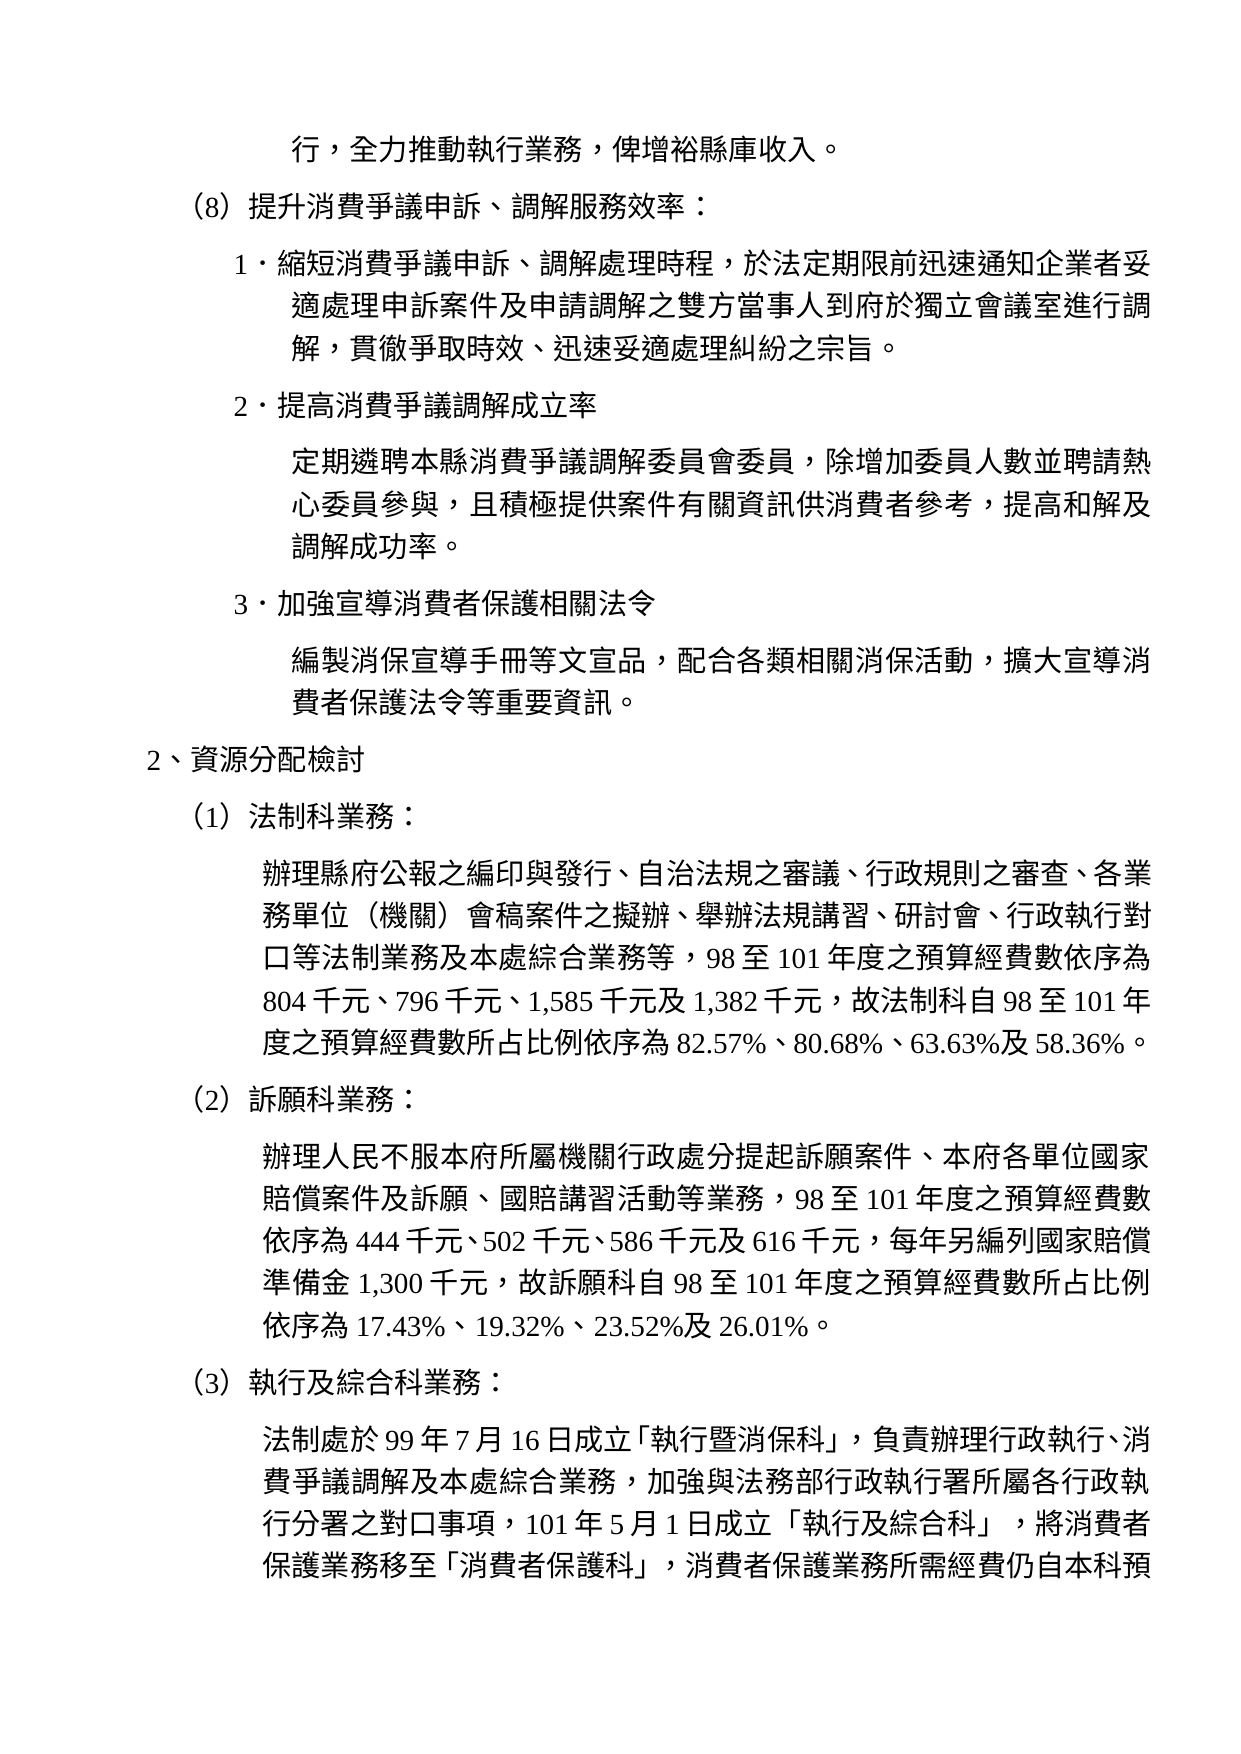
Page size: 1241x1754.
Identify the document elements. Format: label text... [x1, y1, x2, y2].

list 執行及綜合科業務： [175, 1359, 1152, 1402]
list 提升消費爭議申訴、調解服務效率： [175, 184, 1152, 226]
text 辦理縣府公報之編印與發行、自治法規之審議、行政規則之審查、各業務單位（機關）會稿案件之擬辦、舉辦法規講習、研討會、行政執行對口等法制業務及本處綜合業務等，98至101年度之預算經費數依序為804千元、796千元、1,585千元及1,382千元，故法制科自98至101年度之預算經費數所占比例依序為82.57%、80.68%、63.63%及58.36%。 [262, 850, 1152, 1062]
list 加強宣導消費者保護相關法令 [233, 581, 1152, 623]
list 資源分配檢討 [146, 737, 1152, 779]
list 縮短消費爭議申訴、調解處理時程，於法定期限前迅速通知企業者妥適處理申訴案件及申請調解之雙方當事人到府於獨立會議室進行調解，貫徹爭取時效、迅速妥適處理糾紛之宗旨。 [233, 241, 1152, 368]
list 訴願科業務： [175, 1076, 1152, 1119]
list 行，全力推動執行業務，俾增裕縣庫收入。 [233, 127, 1152, 169]
text 編製消保宣導手冊等文宣品，配合各類相關消保活動，擴大宣導消費者保護法令等重要資訊。 [291, 637, 1152, 722]
list 提高消費爭議調解成立率 [233, 382, 1152, 424]
text 法制處於99年7月16日成立「執行暨消保科」，負責辦理行政執行、消費爭議調解及本處綜合業務，加強與法務部行政執行署所屬各行政執行分署之對口事項，101年5月1日成立「執行及綜合科」，將消費者保護業務移至「消費者保護科」，消費者保護業務所需經費仍自本科預算科目項下支應。100至101年度之預算經費數為320千元、370千元，100至101年度之預算經費數所占比例為12.85%、15.63%。 [262, 1416, 1152, 1585]
list 法制科業務： [175, 793, 1152, 836]
text 辦理人民不服本府所屬機關行政處分提起訴願案件、本府各單位國家賠償案件及訴願、國賠講習活動等業務，98至101年度之預算經費數依序為444千元、502千元、586千元及616千元，每年另編列國家賠償準備金1,300千元，故訴願科自98至101年度之預算經費數所占比例依序為17.43%、19.32%、23.52%及26.01%。 [262, 1133, 1152, 1345]
text 定期遴聘本縣消費爭議調解委員會委員，除增加委員人數並聘請熱心委員參與，且積極提供案件有關資訊供消費者參考，提高和解及調解成功率。 [291, 439, 1152, 566]
